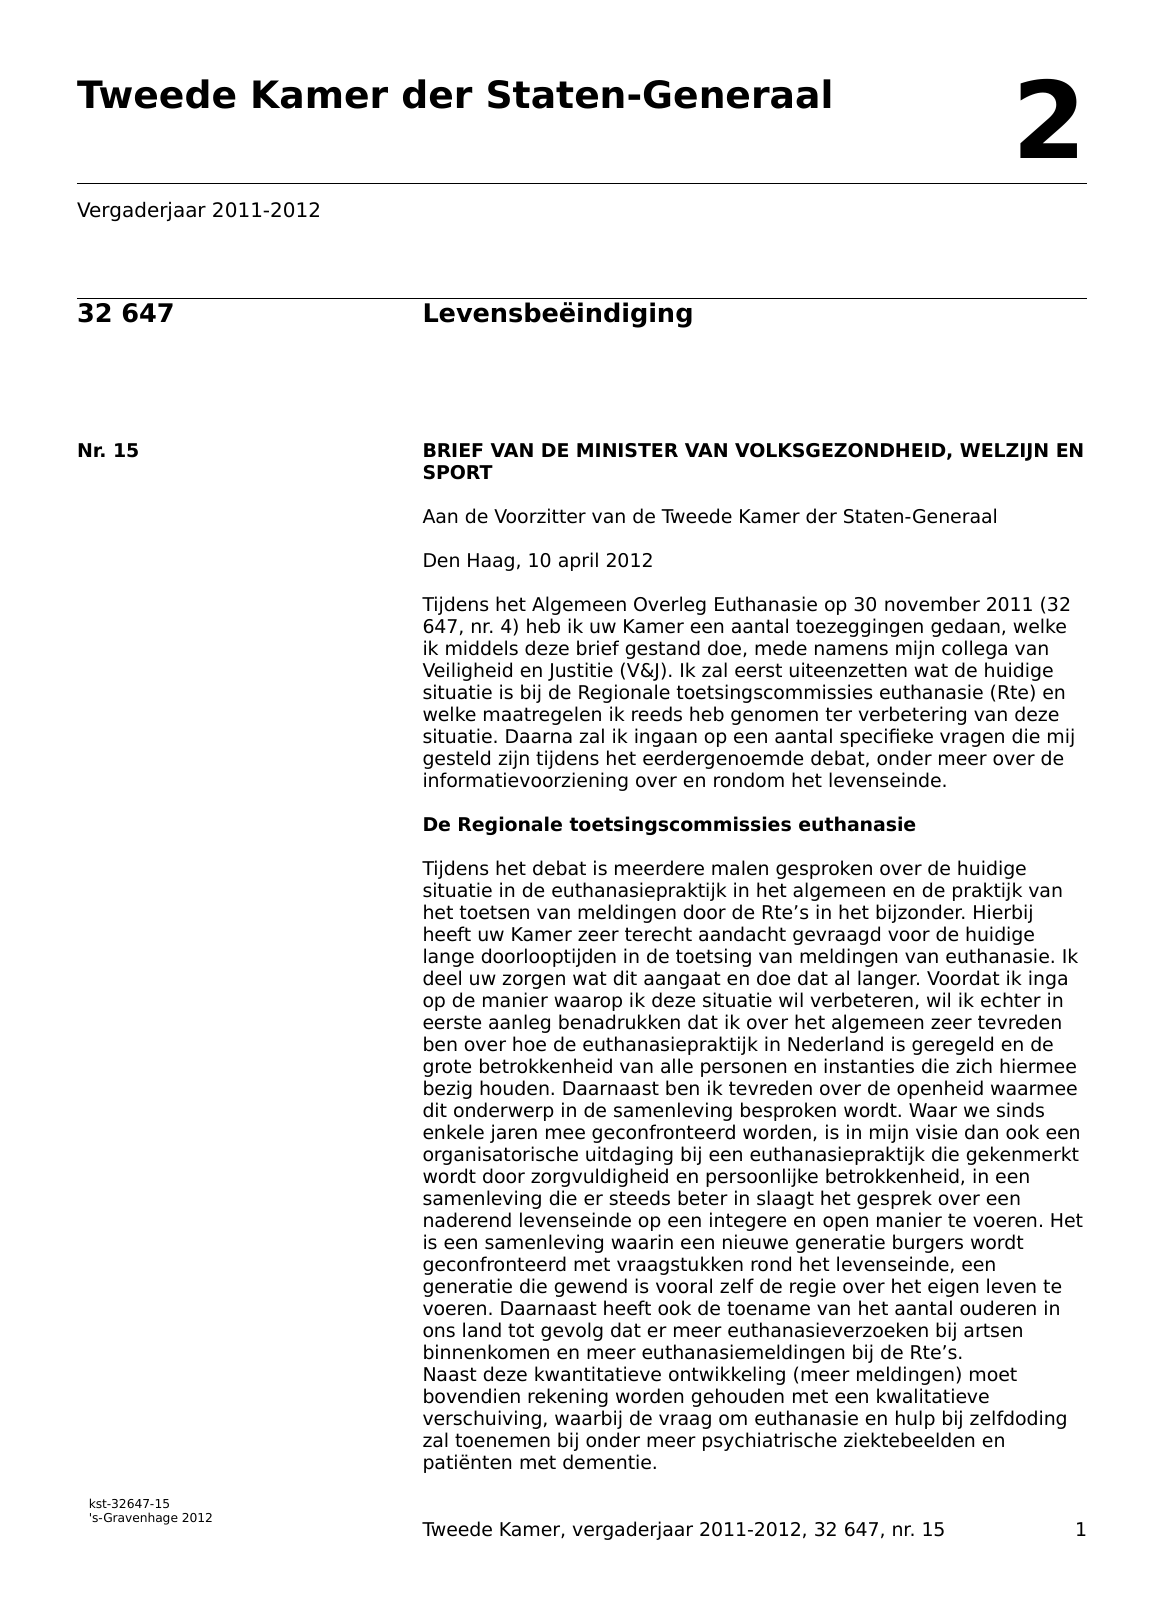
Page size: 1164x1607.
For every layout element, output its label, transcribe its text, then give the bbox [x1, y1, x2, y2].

subtitle 32 647 Levensbeëindiging [77, 299, 1087, 329]
text Naast deze kwantitatieve ontwikkeling (meer meldingen) moet bovendien rekening worden gehouden met een kwalitatieve verschuiving, waarbij de vraag om euthanasie en hulp bij zelfdoding zal toenemen bij onder meer psychiatrische ziektebeelden en patiënten met dementie. [422, 1364, 1087, 1474]
subtitle De Regionale toetsingscommissies euthanasie [422, 814, 1087, 836]
text kst-32647-15 [88, 1497, 323, 1511]
subtitle Nr. 15 BRIEF VAN DE MINISTER VAN VOLKSGEZONDHEID, WELZIJN EN SPORT [77, 440, 1087, 484]
text 's-Gravenhage 2012 [88, 1511, 323, 1525]
text Aan de Voorzitter van de Tweede Kamer der Staten-Generaal [422, 506, 1087, 528]
text Tijdens het debat is meerdere malen gesproken over de huidige situatie in de euthanasiepraktijk in het algemeen en de praktijk van het toetsen van meldingen door de Rte’s in het bijzonder. Hierbij heeft uw Kamer zeer terecht aandacht gevraagd voor de huidige lange doorlooptijden in de toetsing van meldingen van euthanasie. Ik deel uw zorgen wat dit aangaat en doe dat al langer. Voordat ik inga op de manier waarop ik deze situatie wil verbeteren, wil ik echter in eerste aanleg benadrukken dat ik over het algemeen zeer tevreden ben over hoe de euthanasiepraktijk in Nederland is geregeld en de grote betrokkenheid van alle personen en instanties die zich hiermee bezig houden. Daarnaast ben ik tevreden over de openheid waarmee dit onderwerp in de samenleving besproken wordt. Waar we sinds enkele jaren mee geconfronteerd worden, is in mijn visie dan ook een organisatorische uitdaging bij een euthanasiepraktijk die gekenmerkt wordt door zorgvuldigheid en persoonlijke betrokkenheid, in een samenleving die er steeds beter in slaagt het gesprek over een naderend levenseinde op een integere en open manier te voeren. Het is een samenleving waarin een nieuwe generatie burgers wordt geconfronteerd met vraagstukken rond het levenseinde, een generatie die gewend is vooral zelf de regie over het eigen leven te voeren. Daarnaast heeft ook de toename van het aantal ouderen in ons land tot gevolg dat er meer euthanasieverzoeken bij artsen binnenkomen en meer euthanasiemeldingen bij de Rte’s. [422, 858, 1087, 1364]
text Tijdens het Algemeen Overleg Euthanasie op 30 november 2011 (32 647, nr. 4) heb ik uw Kamer een aantal toezeggingen gedaan, welke ik middels deze brief gestand doe, mede namens mijn collega van Veiligheid en Justitie (V&J). Ik zal eerst uiteenzetten wat de huidige situatie is bij de Regionale toetsingscommissies euthanasie (Rte) en welke maatregelen ik reeds heb genomen ter verbetering van deze situatie. Daarna zal ik ingaan op een aantal specifieke vragen die mij gesteld zijn tijdens het eerdergenoemde debat, onder meer over de informatievoorziening over en rondom het levenseinde. [422, 594, 1087, 792]
table_cell Vergaderjaar 2011-2012 [77, 184, 1087, 298]
table_header Tweede Kamer der Staten-Generaal [77, 59, 886, 183]
table_header 2 [886, 59, 1087, 183]
text Den Haag, 10 april 2012 [422, 550, 1087, 572]
